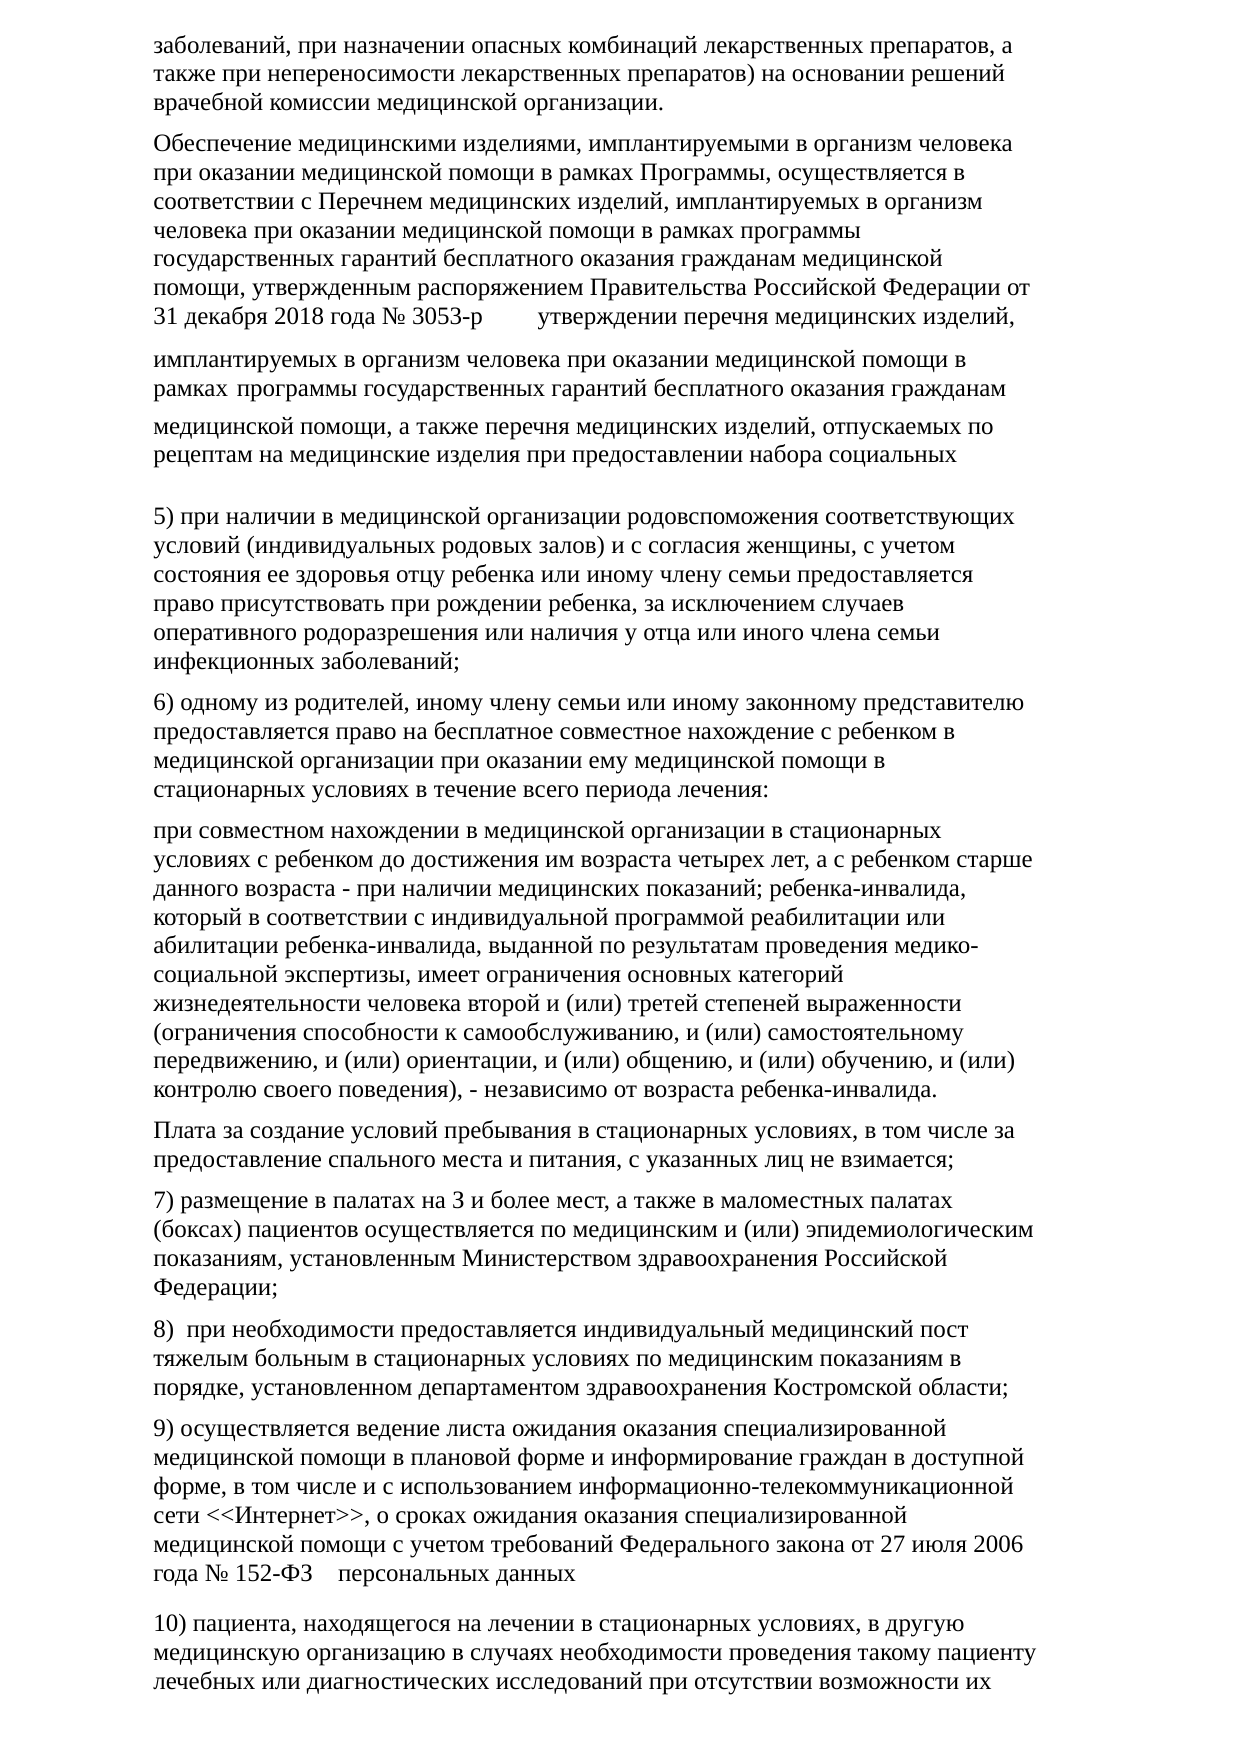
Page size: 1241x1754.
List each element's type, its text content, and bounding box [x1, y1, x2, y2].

text при совместном нахождении в медицинской организации в стационарных условиях с ребенком до достижения им возраста четырех лет, а с ребенком старше данного возраста - при наличии медицинских показаний; ребенка-инвалида, который в соответствии с индивидуальной программой реабилитации или абилитации ребенка-инвалида, выданной по результатам проведения медико-социальной экспертизы, имеет ограничения основных категорий жизнедеятельности человека второй и (или) третей степеней выраженности (ограничения способности к самообслуживанию, и (или) самостоятельному передвижению, и (или) ориентации, и (или) общению, и (или) обучению, и (или) контролю своего поведения), - независимо от возраста ребенка-инвалида. [153, 816, 1041, 1103]
text 5) при наличии в медицинской организации родовспоможения соответствующих условий (индивидуальных родовых залов) и с согласия женщины, с учетом состояния ее здоровья отцу ребенка или иному члену семьи предоставляется право присутствовать при рождении ребенка, за исключением случаев оперативного родоразрешения или наличия у отца или иного члена семьи инфекционных заболеваний; [153, 501, 1041, 674]
text 8) при необходимости предоставляется индивидуальный медицинский пост тяжелым больным в стационарных условиях по медицинским показаниям в порядке, установленном департаментом здравоохранения Костромской области; [153, 1314, 1041, 1401]
text Плата за создание условий пребывания в стационарных условиях, в том числе за предоставление спального места и питания, с указанных лиц не взимается; [153, 1116, 1041, 1173]
text заболеваний, при назначении опасных комбинаций лекарственных препаратов, а также при непереносимости лекарственных препаратов) на основании решений врачебной комиссии медицинской организации. [153, 30, 1041, 116]
text 9) осуществляется ведение листа ожидания оказания специализированной медицинской помощи в плановой форме и информирование граждан в доступной форме, в том числе и с использованием информационно-телекоммуникационной сети <<Интернет>>, о сроках ожидания оказания специализированной медицинской помощи с учетом требований Федерального закона от 27 июля 2006 года № 152-ФЗ персональных данных [153, 1413, 1041, 1596]
text Обеспечение медицинскими изделиями, имплантируемыми в организм человека при оказании медицинской помощи в рамках Программы, осуществляется в соответствии с Перечнем медицинских изделий, имплантируемых в организм человека при оказании медицинской помощи в рамках программы государственных гарантий бесплатного оказания гражданам медицинской помощи, утвержденным распоряжением Правительства Российской Федерации от 31 декабря 2018 года № 3053-р утверждении перечня медицинских изделий, имплантируемых в организм человека при оказании медицинской помощи в рамках программы государственных гарантий бесплатного оказания гражданам медицинской помощи, а также перечня медицинских изделий, отпускаемых по рецептам на медицинские изделия при предоставлении набора социальных [153, 128, 1041, 488]
text 6) одному из родителей, иному члену семьи или иному законному представителю предоставляется право на бесплатное совместное нахождение с ребенком в медицинской организации при оказании ему медицинской помощи в стационарных условиях в течение всего периода лечения: [153, 687, 1041, 803]
text 7) размещение в палатах на З и более мест, а также в маломестных палатах (боксах) пациентов осуществляется по медицинским и (или) эпидемиологическим показаниям, установленным Министерством здравоохранения Российской Федерации; [153, 1186, 1041, 1301]
text 10) пациента, находящегося на лечении в стационарных условиях, в другую медицинскую организацию в случаях необходимости проведения такому пациенту лечебных или диагностических исследований при отсутствии возможности их [153, 1608, 1041, 1695]
